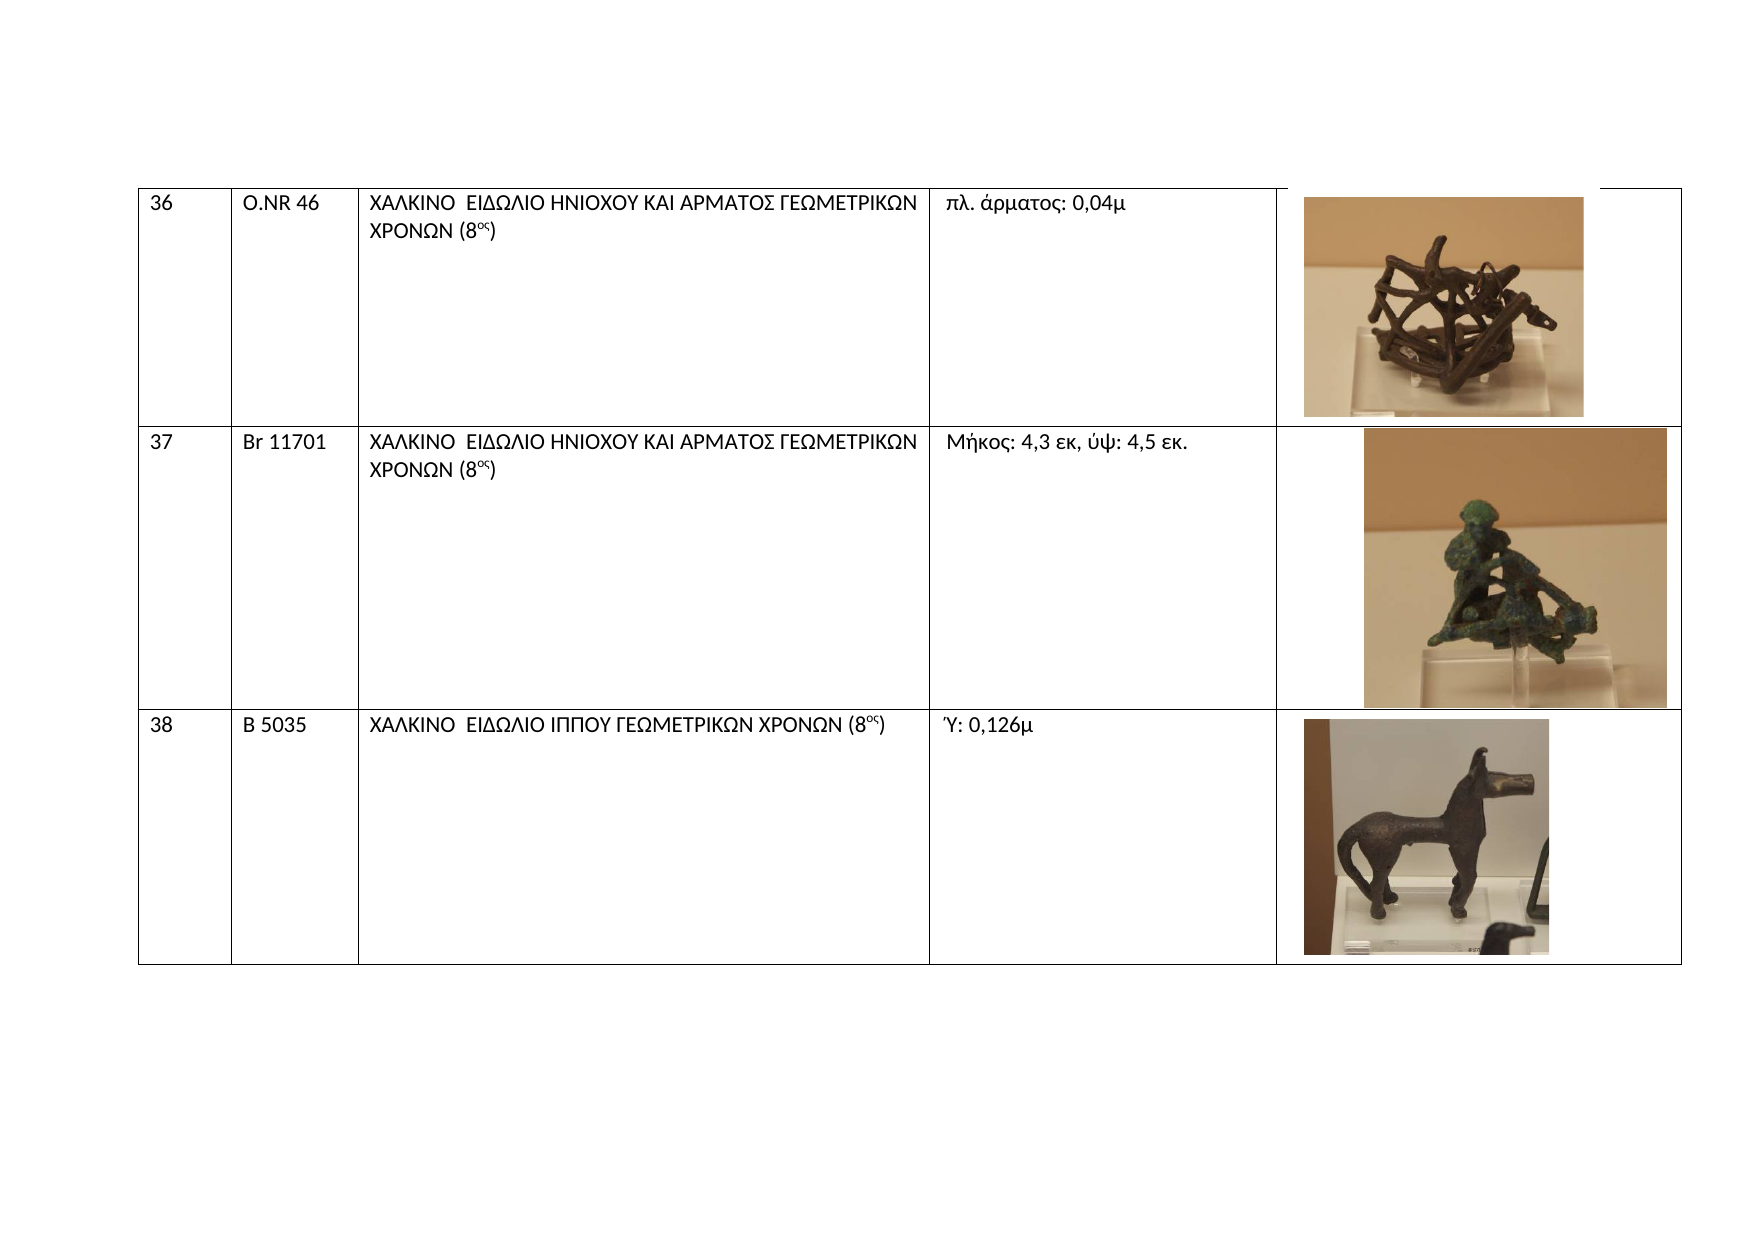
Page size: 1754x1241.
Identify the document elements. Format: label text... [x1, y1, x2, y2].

picture [1304, 719, 1550, 955]
table_cell 36 [139, 189, 231, 426]
table_cell Br 11701 [232, 427, 358, 709]
table_cell ΧΑΛΚΙΝΟ ΕΙΔΩΛΙΟ ΗΝΙΟΧΟΥ ΚΑΙ ΑΡΜΑΤΟΣ ΓΕΩΜΕΤΡΙΚΩΝ ΧΡΟΝΩΝ (8ος) [359, 189, 929, 426]
table_cell [1277, 710, 1681, 964]
table_cell O.NR 46 [232, 189, 358, 426]
table_cell B 5035 [232, 710, 358, 964]
table_cell 38 [139, 710, 231, 964]
table_cell ΧΑΛΚΙΝΟ ΕΙΔΩΛΙΟ ΗΝΙΟΧΟΥ ΚΑΙ ΑΡΜΑΤΟΣ ΓΕΩΜΕΤΡΙΚΩΝ ΧΡΟΝΩΝ (8ος) [359, 427, 929, 709]
picture [1304, 197, 1584, 417]
table_cell 37 [139, 427, 231, 709]
table_cell ΧΑΛΚΙΝΟ ΕΙΔΩΛΙΟ ΙΠΠΟΥ ΓΕΩΜΕΤΡΙΚΩΝ ΧΡΟΝΩΝ (8ος) [359, 710, 929, 964]
table_cell πλ. άρματος: 0,04μ [930, 189, 1276, 426]
table_cell [1277, 189, 1681, 426]
table_cell [1277, 427, 1681, 709]
picture [1364, 428, 1667, 708]
table_cell Ύ: 0,126μ [930, 710, 1276, 964]
table_cell Μήκος: 4,3 εκ, ύψ: 4,5 εκ. [930, 427, 1276, 709]
